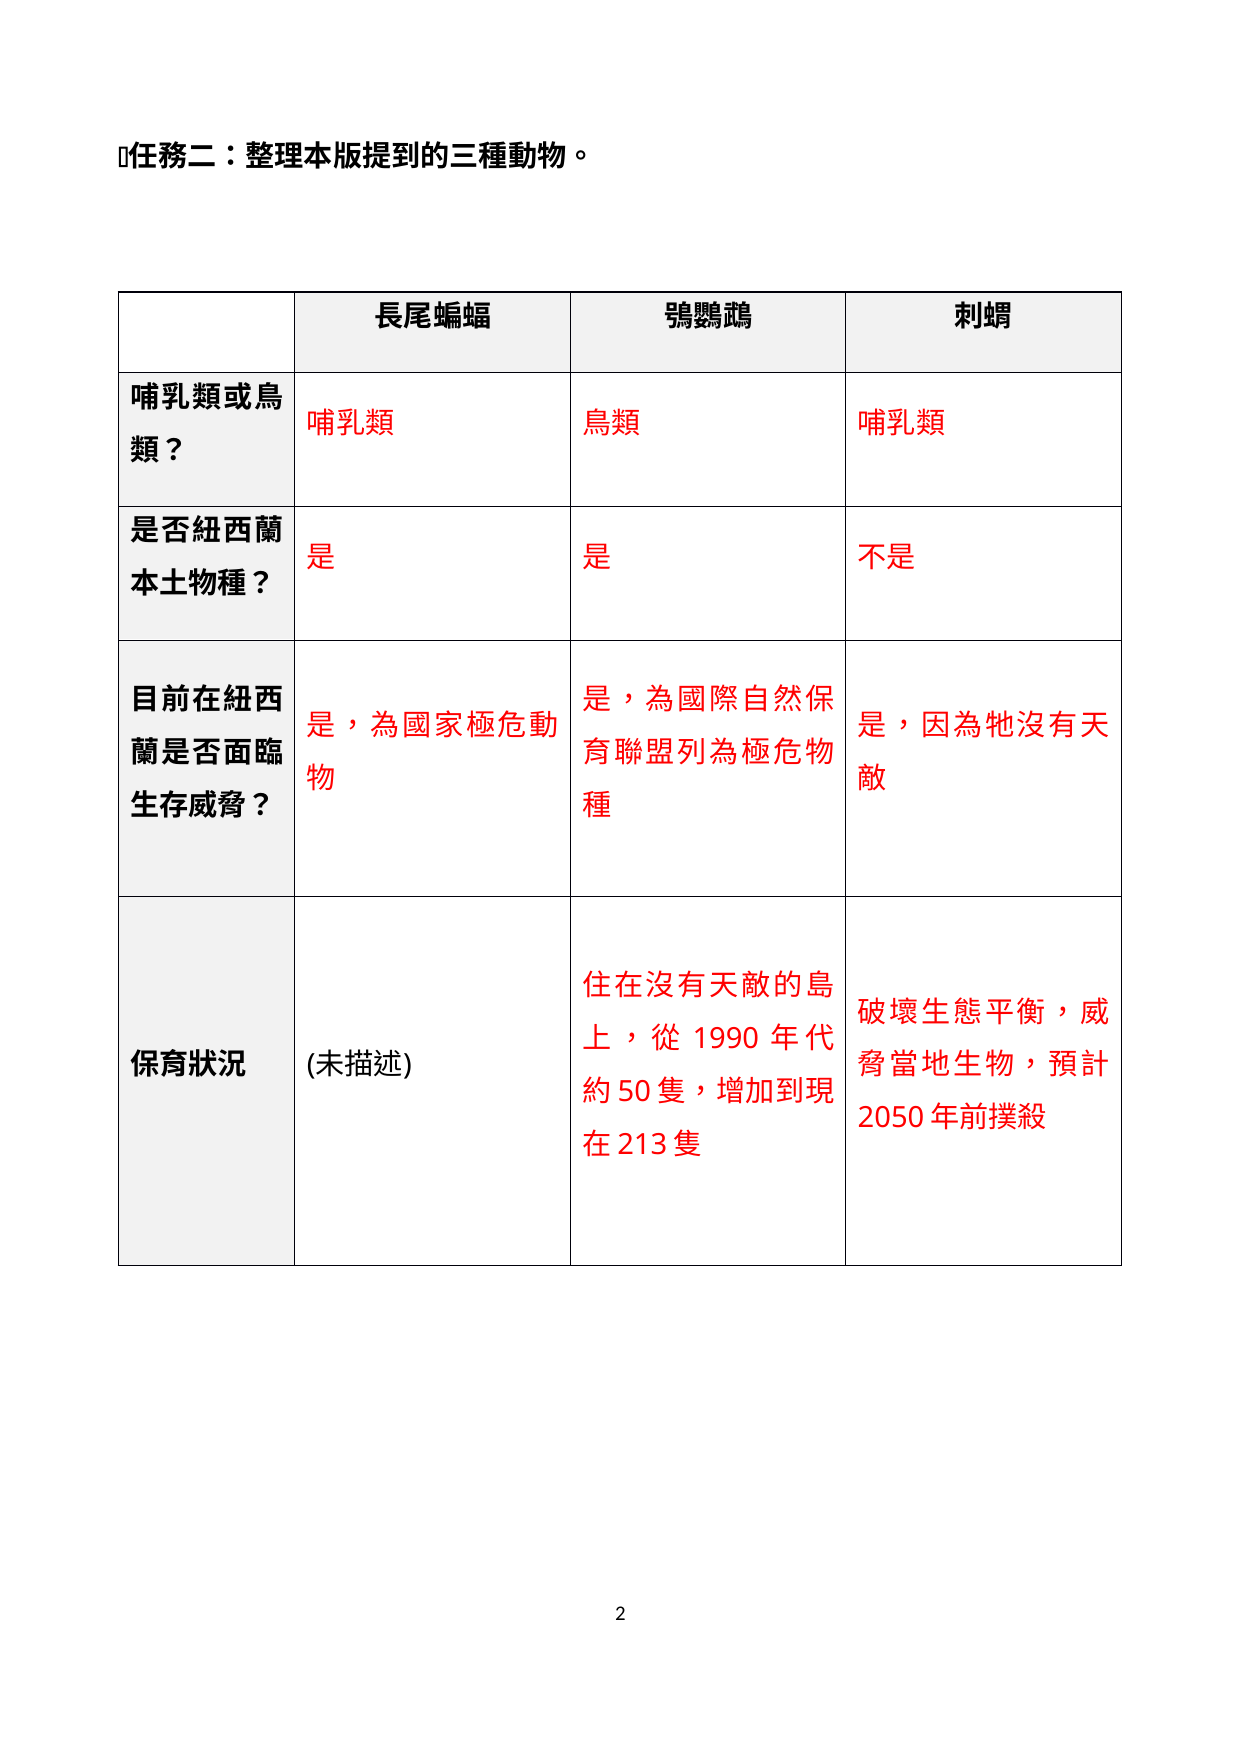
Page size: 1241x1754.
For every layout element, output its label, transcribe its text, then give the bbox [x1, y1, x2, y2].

table_cell 是，為國際自然保育聯盟列為極危物種 [571, 641, 845, 896]
table_cell 破壞生態平衡，威脅當地生物，預計2050年前撲殺 [846, 897, 1121, 1265]
table_cell 住在沒有天敵的島上，從1990年代約50隻，增加到現在213隻 [571, 897, 845, 1265]
table_cell 不是 [846, 507, 1121, 639]
table_cell 鳥類 [571, 373, 845, 506]
table_cell 是 [295, 507, 570, 639]
table_cell 是，因為牠沒有天敵 [846, 641, 1121, 896]
table_cell 哺乳類 [846, 373, 1121, 506]
table_cell (未描述) [295, 897, 570, 1265]
table_cell 是否紐西蘭本土物種？ [119, 507, 294, 639]
table_cell 是，為國家極危動物 [295, 641, 570, 896]
table_cell 是 [571, 507, 845, 639]
table_header 長尾蝙蝠 [295, 293, 570, 372]
table_cell 目前在紐西蘭是否面臨生存威脅？ [119, 641, 294, 896]
table_cell 保育狀況 [119, 897, 294, 1265]
table_header 鴞鸚鵡 [571, 293, 845, 372]
table_header 刺蝟 [846, 293, 1121, 372]
table_header [119, 293, 294, 372]
table_cell 哺乳類 [295, 373, 570, 506]
text 任務二：整理本版提到的三種動物。 [118, 133, 1122, 175]
table_cell 哺乳類或鳥類？ [119, 373, 294, 506]
